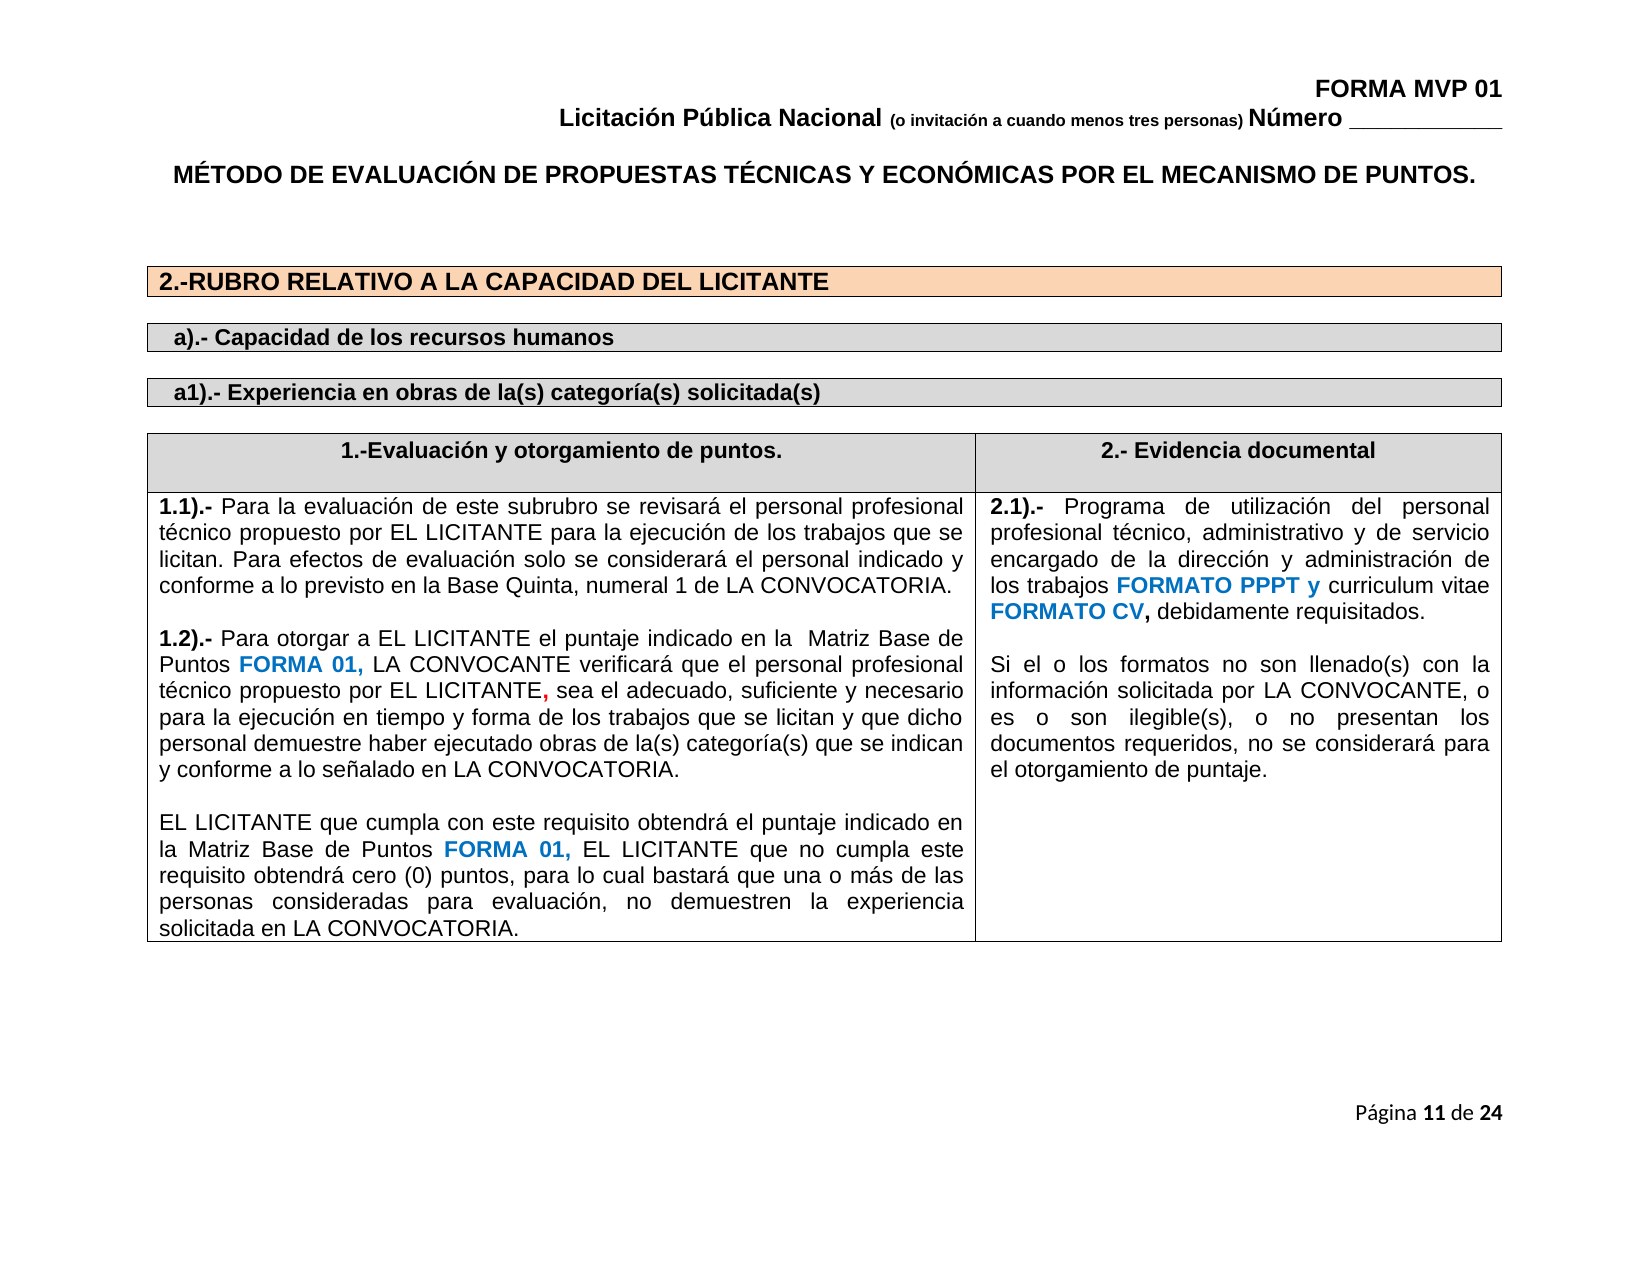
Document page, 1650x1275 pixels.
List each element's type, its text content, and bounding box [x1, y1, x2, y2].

table_cell 1.1).- Para la evaluación de este subrubro se revisará el personal profesional técnico propuesto por EL LICITANTE para la ejecución de los trabajos que se licitan. Para efectos de evaluación solo se considerará el personal indicado y conforme a lo previsto en la Base Quinta, numeral 1 de LA CONVOCATORIA. 1.2).- Para otorgar a EL LICITANTE el puntaje indicado en la Matriz Base de Puntos FORMA 01, LA CONVOCANTE verificará que el personal profesional técnico propuesto por EL LICITANTE, sea el adecuado, suficiente y necesario para la ejecución en tiempo y forma de los trabajos que se licitan y que dicho personal demuestre haber ejecutado obras de la(s) categoría(s) que se indican y conforme a lo señalado en LA CONVOCATORIA. EL LICITANTE que cumpla con este requisito obtendrá el puntaje indicado en la Matriz Base de Puntos FORMA 01, EL LICITANTE que no cumpla este requisito obtendrá cero (0) puntos, para lo cual bastará que una o más de las personas consideradas para evaluación, no demuestren la experiencia solicitada en LA CONVOCATORIA. [148, 493, 975, 941]
table_cell 2.1).- Programa de utilización del personal profesional técnico, administrativo y de servicio encargado de la dirección y administración de los trabajos FORMATO PPPT y curriculum vitae FORMATO CV, debidamente requisitados. Si el o los formatos no son llenado(s) con la información solicitada por LA CONVOCANTE, o es o son ilegible(s), o no presentan los documentos requeridos, no se considerará para el otorgamiento de puntaje. [976, 493, 1501, 941]
table_header a1).- Experiencia en obras de la(s) categoría(s) solicitada(s) [148, 379, 1501, 406]
table_header 2.- Evidencia documental [976, 434, 1501, 492]
table_header 1.-Evaluación y otorgamiento de puntos. [148, 434, 975, 492]
table_header a).- Capacidad de los recursos humanos [148, 324, 1501, 351]
table_header 2.-RUBRO RELATIVO A LA CAPACIDAD DEL LICITANTE [148, 267, 1501, 296]
